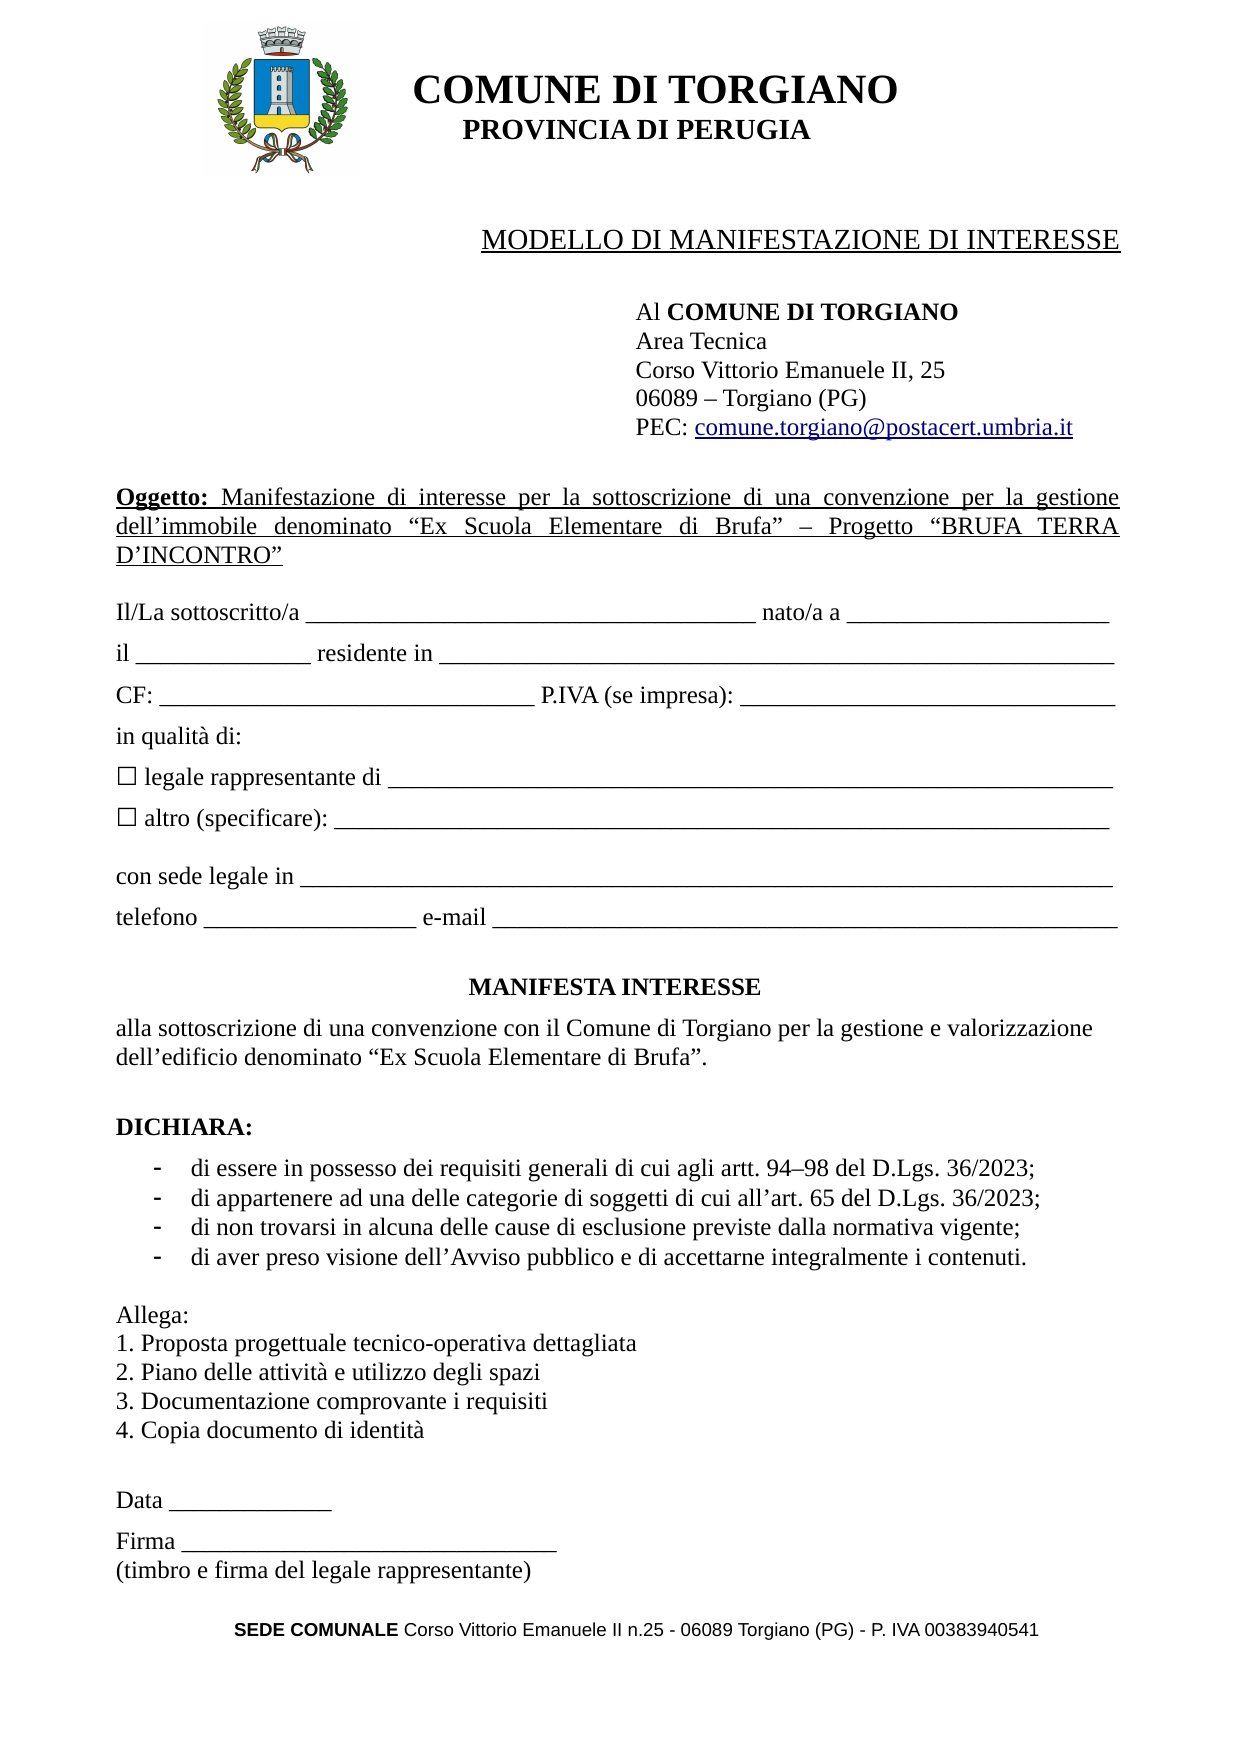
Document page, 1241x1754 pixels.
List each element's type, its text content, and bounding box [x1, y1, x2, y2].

text il ______________ residente in ______________________________________________________ [116, 638, 1120, 667]
list di non trovarsi in alcuna delle cause di esclusione previste dalla normativa vigente; [153, 1212, 1120, 1241]
list di appartenere ad una delle categorie di soggetti di cui all’art. 65 del D.Lgs. 36/2023; [153, 1183, 1120, 1212]
text Oggetto: Manifestazione di interesse per la sottoscrizione di una convenzione per la gestione [116, 482, 1120, 507]
picture [203, 21, 361, 177]
text Firma ______________________________ (timbro e firma del legale rappresentante) [116, 1526, 1120, 1583]
text alla sottoscrizione di una convenzione con il Comune di Torgiano per la gestione e valorizzazione dell’edificio denominato “Ex Scuola Elementare di Brufa”. [116, 1013, 1120, 1071]
text dell’immobile denominato “Ex Scuola Elementare di Brufa” – Progetto “BRUFA TERRA [116, 509, 1120, 536]
list di aver preso visione dell’Avviso pubblico e di accettarne integralmente i contenuti. [153, 1242, 1120, 1270]
text MODELLO DI MANIFESTAZIONE DI INTERESSE [116, 189, 1120, 285]
text D’INCONTRO” Il/La sottoscritto/a ____________________________________ nato/a a _____________________ [116, 537, 1120, 626]
text MANIFESTA INTERESSE [116, 972, 1120, 1001]
text in qualità di: [116, 721, 1120, 750]
text Al COMUNE DI TORGIANO Area Tecnica Corso Vittorio Emanuele II, 25 06089 – Torgiano (PG) PEC: comune.torgiano@postacert.umbria.it [635, 297, 1120, 470]
text Data _____________ [116, 1485, 1120, 1513]
list di essere in possesso dei requisiti generali di cui agli artt. 94–98 del D.Lgs. 36/2023; [153, 1153, 1120, 1182]
text ☐ legale rappresentante di __________________________________________________________ [116, 762, 1120, 791]
text DICHIARA: [116, 1083, 1120, 1141]
text CF: ______________________________ P.IVA (se impresa): ______________________________ [116, 680, 1120, 708]
text Allega: 1. Proposta progettuale tecnico-operativa dettagliata 2. Piano delle attività e utilizzo degli spazi 3. Documentazione comprovante i requisiti 4. Copia documento di identità [116, 1271, 1120, 1472]
text ☐ altro (specificare): ______________________________________________________________ con sede legale in _________________________________________________________________ [116, 803, 1120, 890]
text telefono _________________ e-mail __________________________________________________ [116, 902, 1120, 960]
